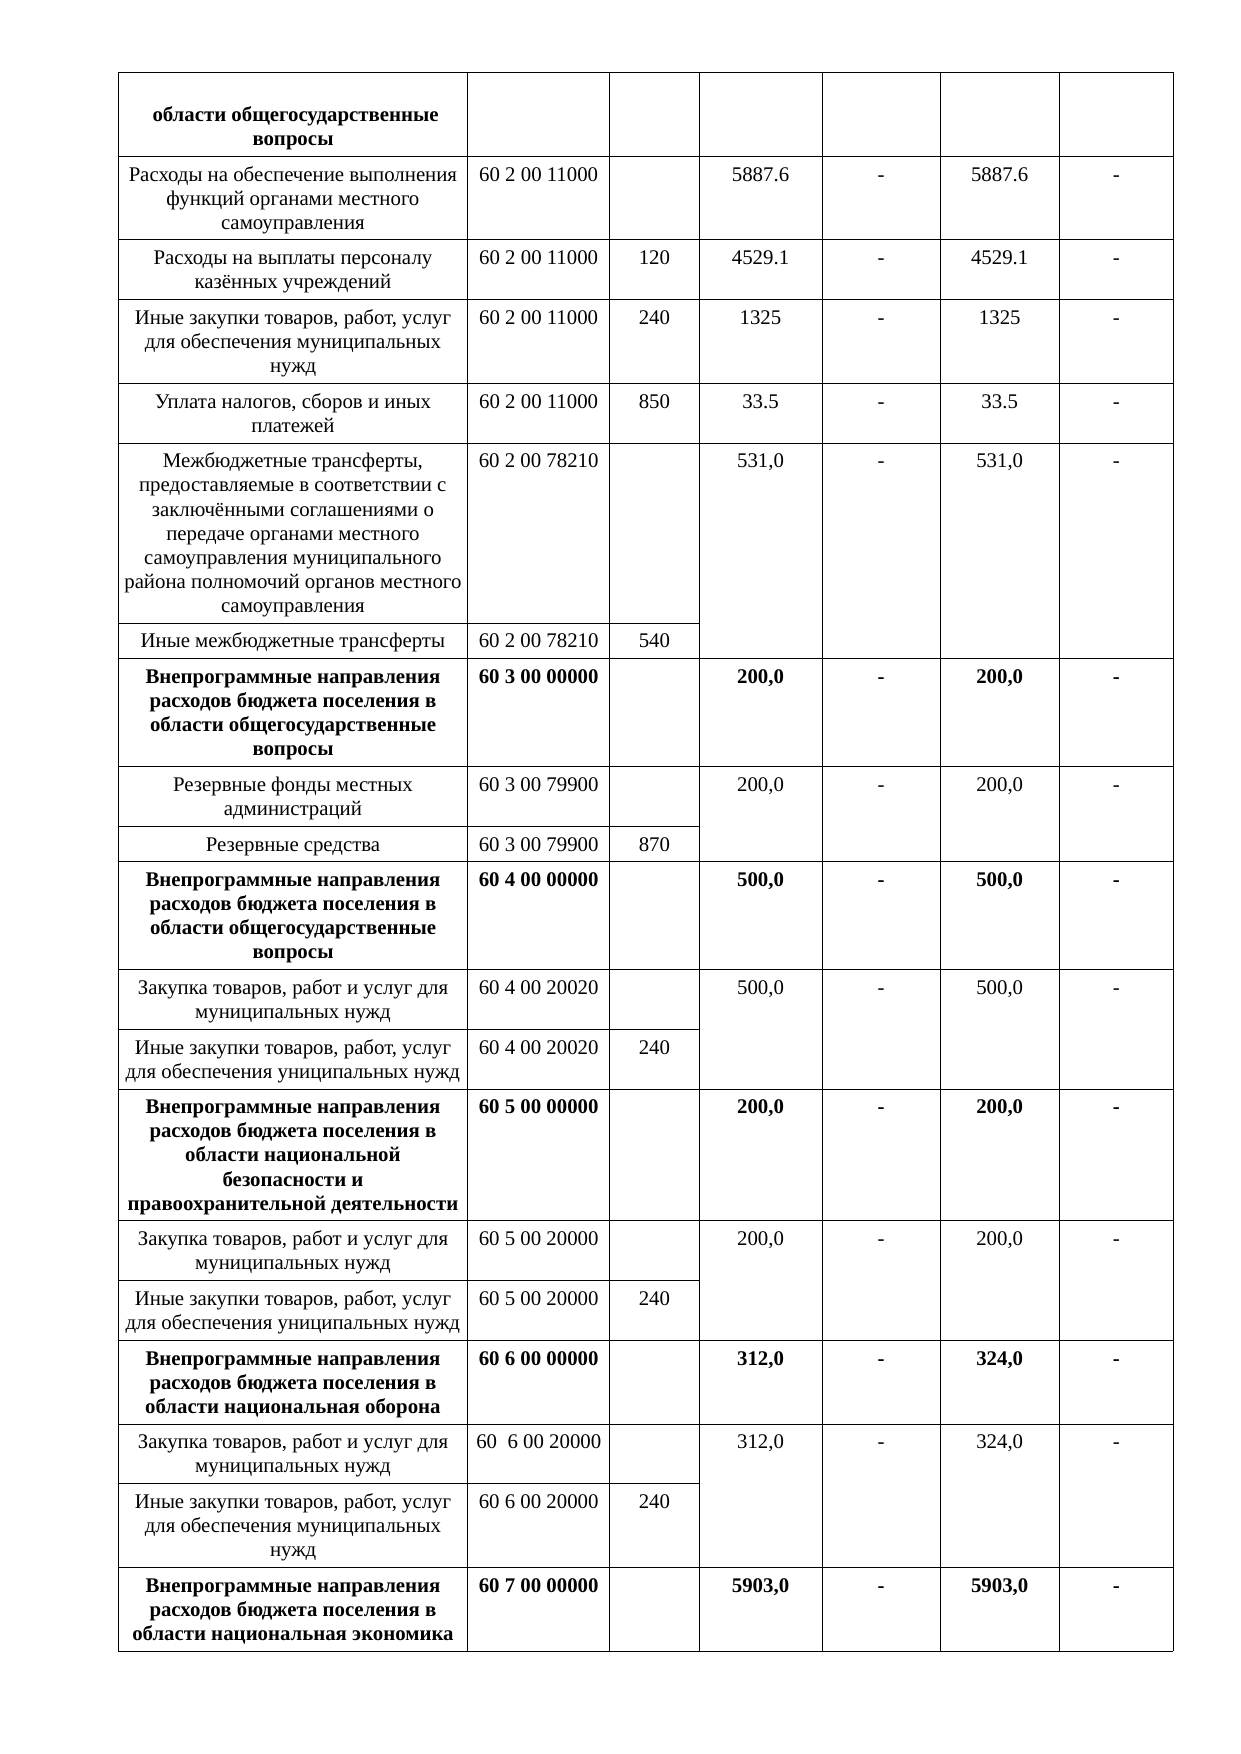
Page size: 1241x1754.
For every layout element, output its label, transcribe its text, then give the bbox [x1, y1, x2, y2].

table_cell 540 [610, 624, 699, 658]
table_cell 60 7 00 00000 [468, 1568, 609, 1651]
table_cell Межбюджетные трансферты, предоставляемые в соответствии с заключёнными соглашениями о передаче органами местного самоуправления муниципального района полномочий органов местного самоуправления [119, 444, 467, 622]
table_cell 5903,0 [700, 1568, 822, 1651]
table_cell - [823, 1568, 940, 1651]
table_cell 200,0 [941, 767, 1059, 861]
table_cell [610, 1425, 699, 1483]
table_cell 60 3 00 79900 [468, 767, 609, 826]
table_cell 240 [610, 1281, 699, 1340]
table_cell - [1060, 1568, 1173, 1651]
table_cell - [823, 970, 940, 1088]
table_cell Расходы на обеспечение выполнения функций органами местного самоуправления [119, 157, 467, 239]
table_cell 60 5 00 00000 [468, 1090, 609, 1220]
table_cell 324,0 [941, 1425, 1059, 1567]
table_cell 5887,6 [941, 157, 1059, 239]
table_cell - [1060, 300, 1173, 383]
table_cell - [823, 73, 940, 156]
table_cell 6418,6 [700, 73, 822, 156]
table_cell - [823, 862, 940, 969]
table_cell 60 2 00 78210 [468, 444, 609, 622]
table_cell 500,0 [941, 862, 1059, 969]
table_cell 60 3 00 79900 [468, 827, 609, 861]
table_cell 324,0 [941, 1341, 1059, 1423]
table_cell [610, 73, 699, 156]
table_cell Иные межбюджетные трансферты [119, 624, 467, 658]
table_cell 240 [610, 1030, 699, 1088]
table_cell Иные закупки товаров, работ, услуг для обеспечения муниципальных нужд [119, 300, 467, 383]
table_cell [610, 767, 699, 826]
table_cell Иные закупки товаров, работ, услуг для обеспечения униципальных нужд [119, 1281, 467, 1340]
table_cell 60 2 00 78210 [468, 624, 609, 658]
table_cell - [823, 1341, 940, 1423]
table_cell Иные закупки товаров, работ, услуг для обеспечения муниципальных нужд [119, 1484, 467, 1567]
table_cell 60 4 00 00000 [468, 862, 609, 969]
table_cell 60 6 00 20000 [468, 1484, 609, 1567]
table_cell 870 [610, 827, 699, 861]
table_cell [610, 970, 699, 1029]
table_cell 5903,0 [941, 1568, 1059, 1651]
table_cell Закупка товаров, работ и услуг для муниципальных нужд [119, 970, 467, 1029]
table_cell 60 2 00 11000 [468, 240, 609, 299]
table_cell [610, 1090, 699, 1220]
table_cell [610, 157, 699, 239]
table_cell 60 2 00 11000 [468, 300, 609, 383]
table_cell 850 [610, 384, 699, 442]
table_cell 200,0 [941, 1221, 1059, 1340]
table_cell - [823, 384, 940, 442]
table_cell [610, 1221, 699, 1280]
table_cell Внепрограммные направления расходов бюджета поселения в области национальная оборона [119, 1341, 467, 1423]
table_cell 33,5 [700, 384, 822, 442]
table_cell 500,0 [941, 970, 1059, 1088]
table_cell - [823, 767, 940, 861]
table_cell - [1060, 862, 1173, 969]
table_cell 531,0 [700, 444, 822, 658]
table_cell 200,0 [700, 1221, 822, 1340]
table_cell 60 6 00 00000 [468, 1341, 609, 1423]
table_cell - [1060, 73, 1173, 156]
table_cell 200,0 [700, 767, 822, 861]
table_cell Внепрограммные направления расходов бюджета поселения в области национальная экономика [119, 1568, 467, 1651]
table_cell - [1060, 157, 1173, 239]
table_cell 60 6 00 20000 [468, 1425, 609, 1483]
table_cell [610, 1568, 699, 1651]
table_cell - [1060, 1425, 1173, 1567]
table_cell - [1060, 444, 1173, 658]
table_cell - [1060, 970, 1173, 1088]
table_cell 240 [610, 300, 699, 383]
table_cell - [1060, 1221, 1173, 1340]
table_cell - [823, 240, 940, 299]
table_cell Расходы на выплаты персоналу казённых учреждений [119, 240, 467, 299]
table_cell 60 2 00 11000 [468, 157, 609, 239]
table_cell 200,0 [941, 659, 1059, 766]
table_cell [610, 1341, 699, 1423]
table_cell 6418,6 [941, 73, 1059, 156]
table_cell Резервные средства [119, 827, 467, 861]
table_cell - [823, 1090, 940, 1220]
table_cell - [1060, 767, 1173, 861]
table_cell 4529,1 [700, 240, 822, 299]
table_cell 312,0 [700, 1425, 822, 1567]
table_cell 60 5 00 20000 [468, 1221, 609, 1280]
table_cell Внепрограммные направления расходов бюджета поселения в области общегосударственные вопросы [119, 862, 467, 969]
table_cell - [823, 1425, 940, 1567]
table_cell области общегосударственные вопросы [119, 73, 467, 156]
table_cell - [823, 300, 940, 383]
table_cell Закупка товаров, работ и услуг для муниципальных нужд [119, 1425, 467, 1483]
table_cell [610, 862, 699, 969]
table_cell 33,5 [941, 384, 1059, 442]
table_cell Внепрограммные направления расходов бюджета поселения в области общегосударственные вопросы [119, 659, 467, 766]
table_cell 531,0 [941, 444, 1059, 658]
table_cell 120 [610, 240, 699, 299]
table_cell - [1060, 1090, 1173, 1220]
table_cell [468, 73, 609, 156]
table_cell Уплата налогов, сборов и иных платежей [119, 384, 467, 442]
table_cell 200,0 [700, 659, 822, 766]
table_cell 500,0 [700, 862, 822, 969]
table_cell 200,0 [700, 1090, 822, 1220]
table_cell - [1060, 384, 1173, 442]
table_cell 60 3 00 00000 [468, 659, 609, 766]
table_cell 60 4 00 20020 [468, 970, 609, 1029]
table_cell Закупка товаров, работ и услуг для муниципальных нужд [119, 1221, 467, 1280]
table_cell - [823, 444, 940, 658]
table_cell 60 2 00 11000 [468, 384, 609, 442]
table_cell 1325 [700, 300, 822, 383]
table_cell 4529,1 [941, 240, 1059, 299]
table_cell 60 5 00 20000 [468, 1281, 609, 1340]
table_cell - [1060, 240, 1173, 299]
table_cell 5887,6 [700, 157, 822, 239]
table_cell 1325 [941, 300, 1059, 383]
table_cell 240 [610, 1484, 699, 1567]
table_cell - [823, 659, 940, 766]
table_cell Иные закупки товаров, работ, услуг для обеспечения униципальных нужд [119, 1030, 467, 1088]
table_cell [610, 444, 699, 622]
table_cell 312,0 [700, 1341, 822, 1423]
table_cell [610, 659, 699, 766]
table_cell - [1060, 1341, 1173, 1423]
table_cell 60 4 00 20020 [468, 1030, 609, 1088]
table_cell 200,0 [941, 1090, 1059, 1220]
table_cell Резервные фонды местных администраций [119, 767, 467, 826]
table_cell - [1060, 659, 1173, 766]
table_cell 500,0 [700, 970, 822, 1088]
table_cell - [823, 157, 940, 239]
table_cell - [823, 1221, 940, 1340]
table_cell Внепрограммные направления расходов бюджета поселения в области национальной безопасности и правоохранительной деятельности [119, 1090, 467, 1220]
